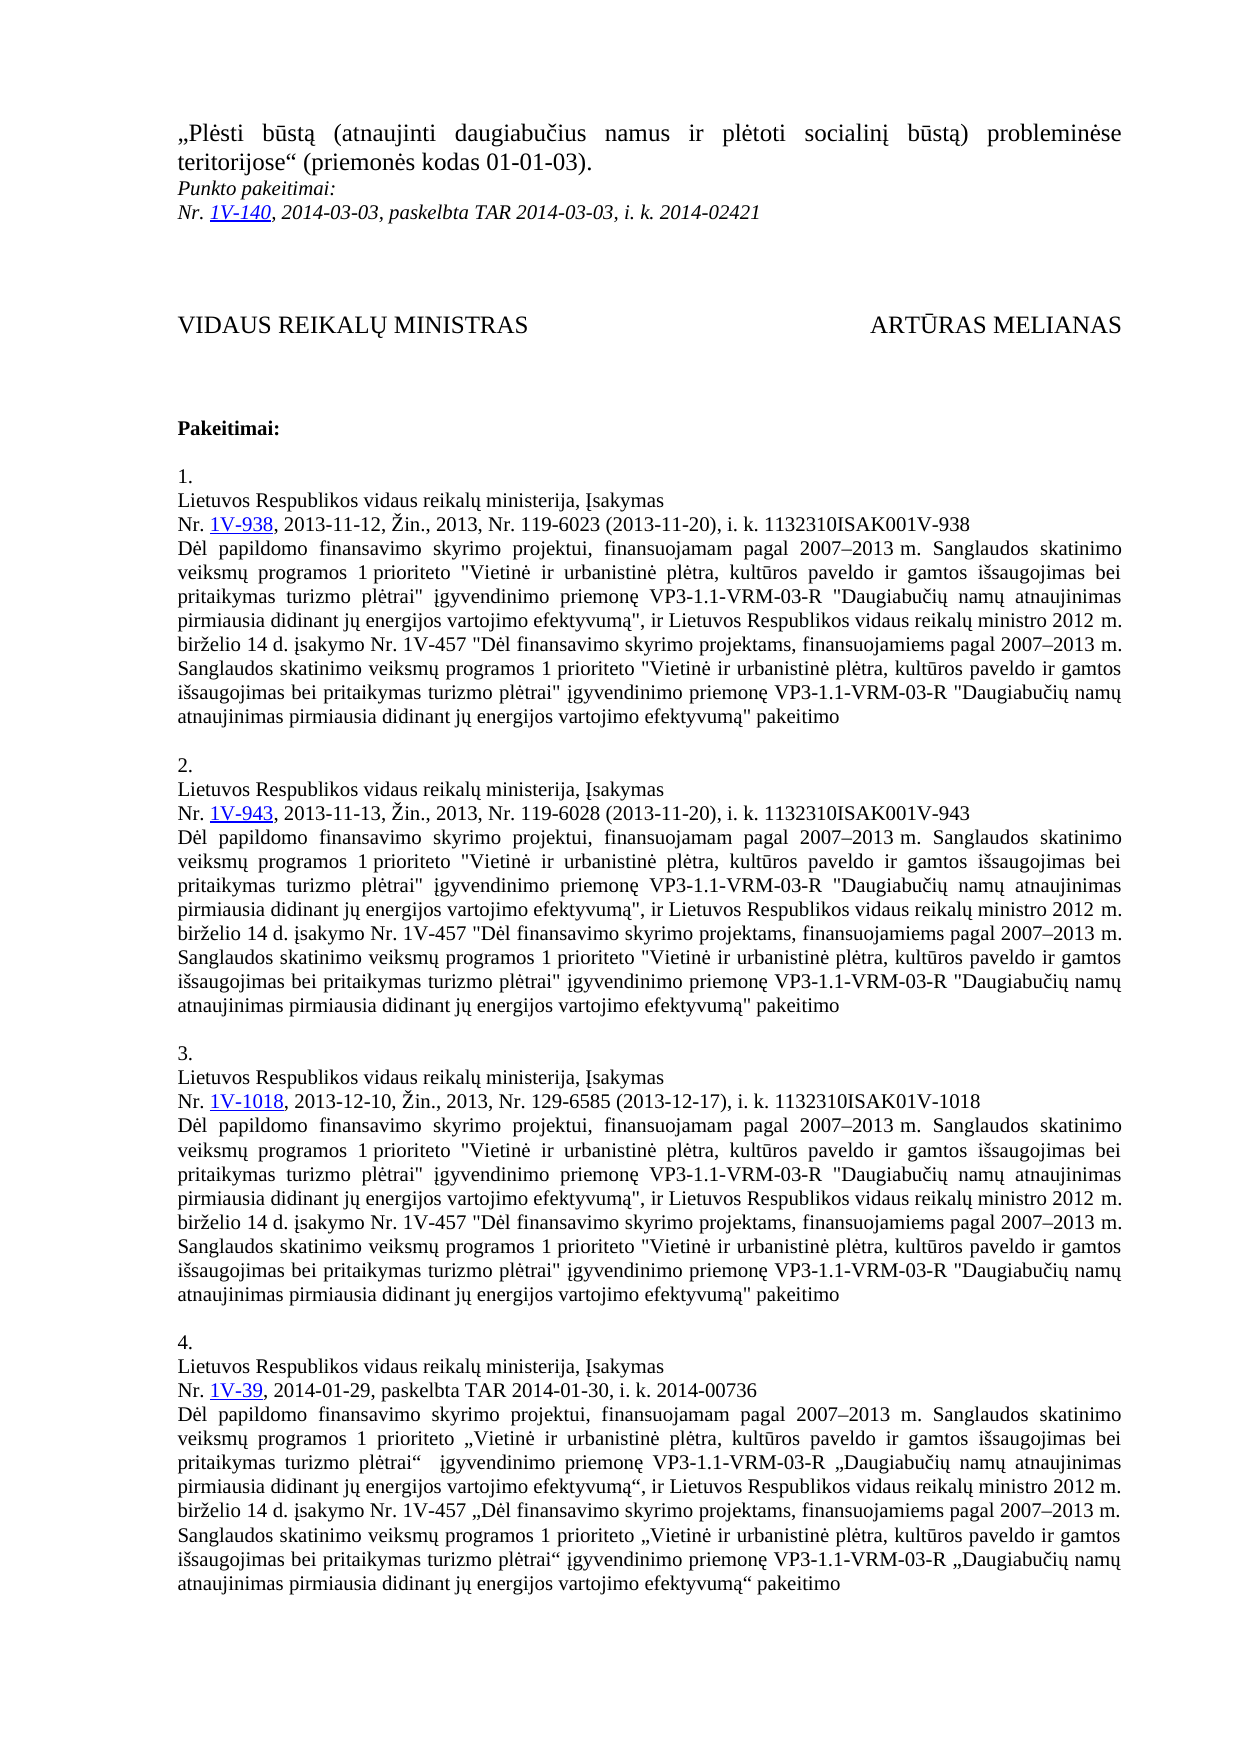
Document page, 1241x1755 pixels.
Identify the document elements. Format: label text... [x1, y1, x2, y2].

text Nr. 1V-140, 2014-03-03, paskelbta TAR 2014-03-03, i. k. 2014-02421 [177, 200, 1122, 224]
text Punkto pakeitimai: [177, 176, 1122, 200]
text Dėl papildomo finansavimo skyrimo projektui, finansuojamam pagal 2007–2013 m. Sanglaudos skatinimo veiksmų programos 1 prioriteto „Vietinė ir urbanistinė plėtra, kultūros paveldo ir gamtos išsaugojimas bei pritaikymas turizmo plėtrai“ įgyvendinimo priemonę VP3-1.1-VRM-03-R „Daugiabučių namų atnaujinimas pirmiausia didinant jų energijos vartojimo efektyvumą“, ir Lietuvos Respublikos vidaus reikalų ministro 2012 m. birželio 14 d. įsakymo Nr. 1V-457 „Dėl finansavimo skyrimo projektams, finansuojamiems pagal 2007–2013 m. Sanglaudos skatinimo veiksmų programos 1 prioriteto „Vietinė ir urbanistinė plėtra, kultūros paveldo ir gamtos išsaugojimas bei pritaikymas turizmo plėtrai“ įgyvendinimo priemonę VP3-1.1-VRM-03-R „Daugiabučių namų atnaujinimas pirmiausia didinant jų energijos vartojimo efektyvumą“ pakeitimo [177, 1402, 1122, 1595]
text Nr. 1V-938, 2013-11-12, Žin., 2013, Nr. 119-6023 (2013-11-20), i. k. 1132310ISAK001V-938 [177, 512, 1122, 536]
text Lietuvos Respublikos vidaus reikalų ministerija, Įsakymas [177, 1065, 1122, 1089]
text Lietuvos Respublikos vidaus reikalų ministerija, Įsakymas [177, 488, 1122, 512]
text Nr. 1V-943, 2013-11-13, Žin., 2013, Nr. 119-6028 (2013-11-20), i. k. 1132310ISAK001V-943 [177, 801, 1122, 825]
text 1. [177, 464, 1122, 488]
text Dėl papildomo finansavimo skyrimo projektui, finansuojamam pagal 2007–2013 m. Sanglaudos skatinimo veiksmų programos 1 prioriteto "Vietinė ir urbanistinė plėtra, kultūros paveldo ir gamtos išsaugojimas bei pritaikymas turizmo plėtrai" įgyvendinimo priemonę VP3-1.1-VRM-03-R "Daugiabučių namų atnaujinimas pirmiausia didinant jų energijos vartojimo efektyvumą", ir Lietuvos Respublikos vidaus reikalų ministro 2012 m. birželio 14 d. įsakymo Nr. 1V-457 "Dėl finansavimo skyrimo projektams, finansuojamiems pagal 2007–2013 m. Sanglaudos skatinimo veiksmų programos 1 prioriteto "Vietinė ir urbanistinė plėtra, kultūros paveldo ir gamtos išsaugojimas bei pritaikymas turizmo plėtrai" įgyvendinimo priemonę VP3-1.1-VRM-03-R "Daugiabučių namų atnaujinimas pirmiausia didinant jų energijos vartojimo efektyvumą" pakeitimo [177, 825, 1122, 1017]
text Vidaus reikalų ministras Artūras Melianas [177, 310, 1122, 339]
text Dėl papildomo finansavimo skyrimo projektui, finansuojamam pagal 2007–2013 m. Sanglaudos skatinimo veiksmų programos 1 prioriteto "Vietinė ir urbanistinė plėtra, kultūros paveldo ir gamtos išsaugojimas bei pritaikymas turizmo plėtrai" įgyvendinimo priemonę VP3-1.1-VRM-03-R "Daugiabučių namų atnaujinimas pirmiausia didinant jų energijos vartojimo efektyvumą", ir Lietuvos Respublikos vidaus reikalų ministro 2012 m. birželio 14 d. įsakymo Nr. 1V-457 "Dėl finansavimo skyrimo projektams, finansuojamiems pagal 2007–2013 m. Sanglaudos skatinimo veiksmų programos 1 prioriteto "Vietinė ir urbanistinė plėtra, kultūros paveldo ir gamtos išsaugojimas bei pritaikymas turizmo plėtrai" įgyvendinimo priemonę VP3-1.1-VRM-03-R "Daugiabučių namų atnaujinimas pirmiausia didinant jų energijos vartojimo efektyvumą" pakeitimo [177, 1113, 1122, 1306]
text „Plėsti būstą (atnaujinti daugiabučius namus ir plėtoti socialinį būstą) probleminėse teritorijose“ (priemonės kodas 01-01-03). [177, 118, 1122, 176]
text Lietuvos Respublikos vidaus reikalų ministerija, Įsakymas [177, 1354, 1122, 1378]
text Nr. 1V-39, 2014-01-29, paskelbta TAR 2014-01-30, i. k. 2014-00736 [177, 1378, 1122, 1402]
text 2. [177, 752, 1122, 777]
text 3. [177, 1041, 1122, 1065]
text Pakeitimai: [177, 416, 1122, 440]
text Nr. 1V-1018, 2013-12-10, Žin., 2013, Nr. 129-6585 (2013-12-17), i. k. 1132310ISAK01V-1018 [177, 1089, 1122, 1113]
text 4. [177, 1330, 1122, 1354]
text Lietuvos Respublikos vidaus reikalų ministerija, Įsakymas [177, 777, 1122, 801]
text Dėl papildomo finansavimo skyrimo projektui, finansuojamam pagal 2007–2013 m. Sanglaudos skatinimo veiksmų programos 1 prioriteto "Vietinė ir urbanistinė plėtra, kultūros paveldo ir gamtos išsaugojimas bei pritaikymas turizmo plėtrai" įgyvendinimo priemonę VP3-1.1-VRM-03-R "Daugiabučių namų atnaujinimas pirmiausia didinant jų energijos vartojimo efektyvumą", ir Lietuvos Respublikos vidaus reikalų ministro 2012 m. birželio 14 d. įsakymo Nr. 1V-457 "Dėl finansavimo skyrimo projektams, finansuojamiems pagal 2007–2013 m. Sanglaudos skatinimo veiksmų programos 1 prioriteto "Vietinė ir urbanistinė plėtra, kultūros paveldo ir gamtos išsaugojimas bei pritaikymas turizmo plėtrai" įgyvendinimo priemonę VP3-1.1-VRM-03-R "Daugiabučių namų atnaujinimas pirmiausia didinant jų energijos vartojimo efektyvumą" pakeitimo [177, 536, 1122, 728]
